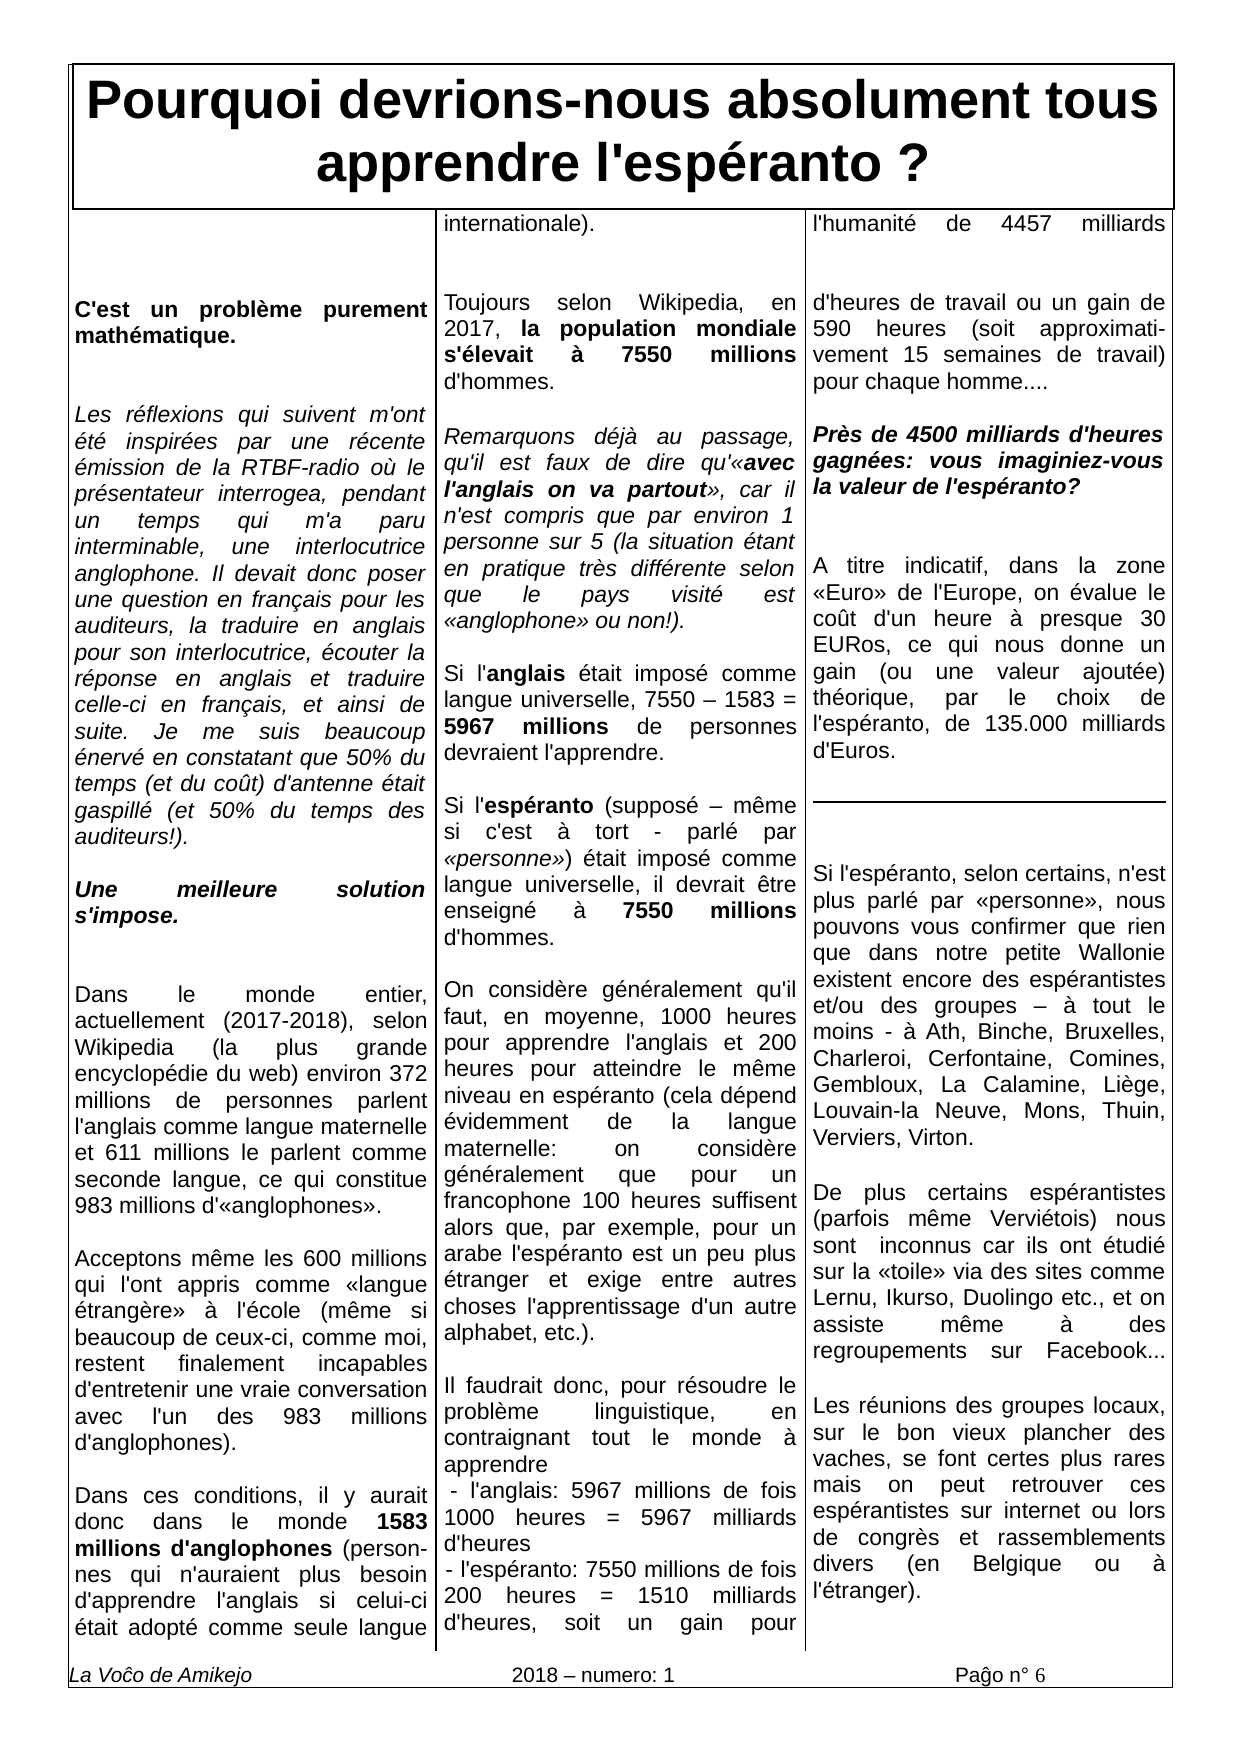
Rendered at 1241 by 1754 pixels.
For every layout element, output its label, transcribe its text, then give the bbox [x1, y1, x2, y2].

text Acceptons même les 600 millions qui l'ont appris comme «langue étrangère» à l'école (même si beaucoup de ceux-ci, comme moi, restent finalement incapables d'entretenir une vraie conversation avec l'un des 983 millions d'anglophones). [74, 1245, 427, 1456]
list - l'espéranto: 7550 millions de fois 200 heures = 1510 milliards d'heures, soit un gain pour [438, 1556, 797, 1635]
text Toujours selon Wikipedia, en 2017, la population mondiale s'élevait à 7550 millions d'hommes. [443, 289, 797, 394]
text A titre indicatif, dans la zone «Euro» de l'Europe, on évalue le coût d'un heure à presque 30 EURos, ce qui nous donne un gain (ou une valeur ajoutée) théorique, par le choix de l'espéranto, de 135.000 milliards d'Euros. [813, 552, 1166, 763]
text Si l'espéranto, selon certains, n'est plus parlé par «personne», nous pouvons vous confirmer que rien que dans notre petite Wallonie existent encore des espérantistes et/ou des groupes – à tout le moins - à Ath, Binche, Bruxelles, Charleroi, Cerfontaine, Comines, Gembloux, La Calamine, Liège, Louvain-la Neuve, Mons, Thuin, Verviers, Virton. [813, 860, 1166, 1150]
text internationale). [443, 210, 797, 236]
text Les réflexions qui suivent m'ont été inspirées par une récente émission de la RTBF-radio où le présentateur interrogea, pendant un temps qui m'a paru interminable, une interlocutrice anglophone. Il devait donc poser une question en français pour les auditeurs, la traduire en anglais pour son interlocutrice, écouter la réponse en anglais et traduire celle-ci en français, et ainsi de suite. Je me suis beaucoup énervé en constatant que 50% du temps (et du coût) d'antenne était gaspillé (et 50% du temps des auditeurs!). Une meilleure solution s'impose. [74, 401, 427, 928]
text Il faudrait donc, pour résoudre le problème linguistique, en contraignant tout le monde à apprendre [443, 1372, 797, 1477]
text Si l'espéranto (supposé – même si c'est à tort - parlé par «personne») était imposé comme langue universelle, il devrait être enseigné à 7550 millions d'hommes. [443, 792, 797, 950]
text Pourquoi devrions-nous absolument tous apprendre l'espéranto ? [83, 68, 1164, 193]
text On considère généralement qu'il faut, en moyenne, 1000 heures pour apprendre l'anglais et 200 heures pour atteindre le même niveau en espéranto (cela dépend évidemment de la langue maternelle: on considère généralement que pour un francophone 100 heures suffisent alors que, par exemple, pour un arabe l'espéranto est un peu plus étranger et exige entre autres choses l'apprentissage d'un autre alphabet, etc.). [443, 976, 797, 1345]
list l'humanité de 4457 milliards d'heures de travail ou un gain de 590 heures (soit approximati-vement 15 semaines de travail) pour chaque homme.... [807, 210, 1166, 421]
text Dans le monde entier, actuellement (2017-2018), selon Wikipedia (la plus grande encyclopédie du web) environ 372 millions de personnes parlent l'anglais comme langue maternelle et 611 millions le parlent comme seconde langue, ce qui constitue 983 millions d'«anglophones». [74, 981, 427, 1218]
text Dans ces conditions, il y aurait donc dans le monde 1583 millions d'anglophones (person-nes qui n'auraient plus besoin d'apprendre l'anglais si celui-ci était adopté comme seule langue [74, 1482, 427, 1640]
text De plus certains espérantistes (parfois même Verviétois) nous sont inconnus car ils ont étudié sur la «toile» via des sites comme Lernu, Ikurso, Duolingo etc., et on assiste même à des regroupements sur Facebook... [813, 1179, 1166, 1392]
list - l'anglais: 5967 millions de fois 1000 heures = 5967 milliards d'heures [438, 1477, 797, 1556]
text C'est un problème purement mathématique. [74, 296, 427, 349]
text Si l'anglais était imposé comme langue universelle, 7550 – 1583 = 5967 millions de personnes devraient l'apprendre. [443, 660, 797, 766]
text Près de 4500 milliards d'heures gagnées: vous imaginiez-vous la valeur de l'espéranto? [813, 421, 1166, 499]
text Les réunions des groupes locaux, sur le bon vieux plancher des vaches, se font certes plus rares mais on peut retrouver ces espérantistes sur internet ou lors de congrès et rassemblements divers (en Belgique ou à l'étranger). [813, 1392, 1166, 1603]
text Remarquons déjà au passage, qu'il est faux de dire qu'«avec l'anglais on va partout», car il n'est compris que par environ 1 personne sur 5 (la situation étant en pratique très différente selon que le pays visité est «anglophone» ou non!). [443, 423, 797, 634]
